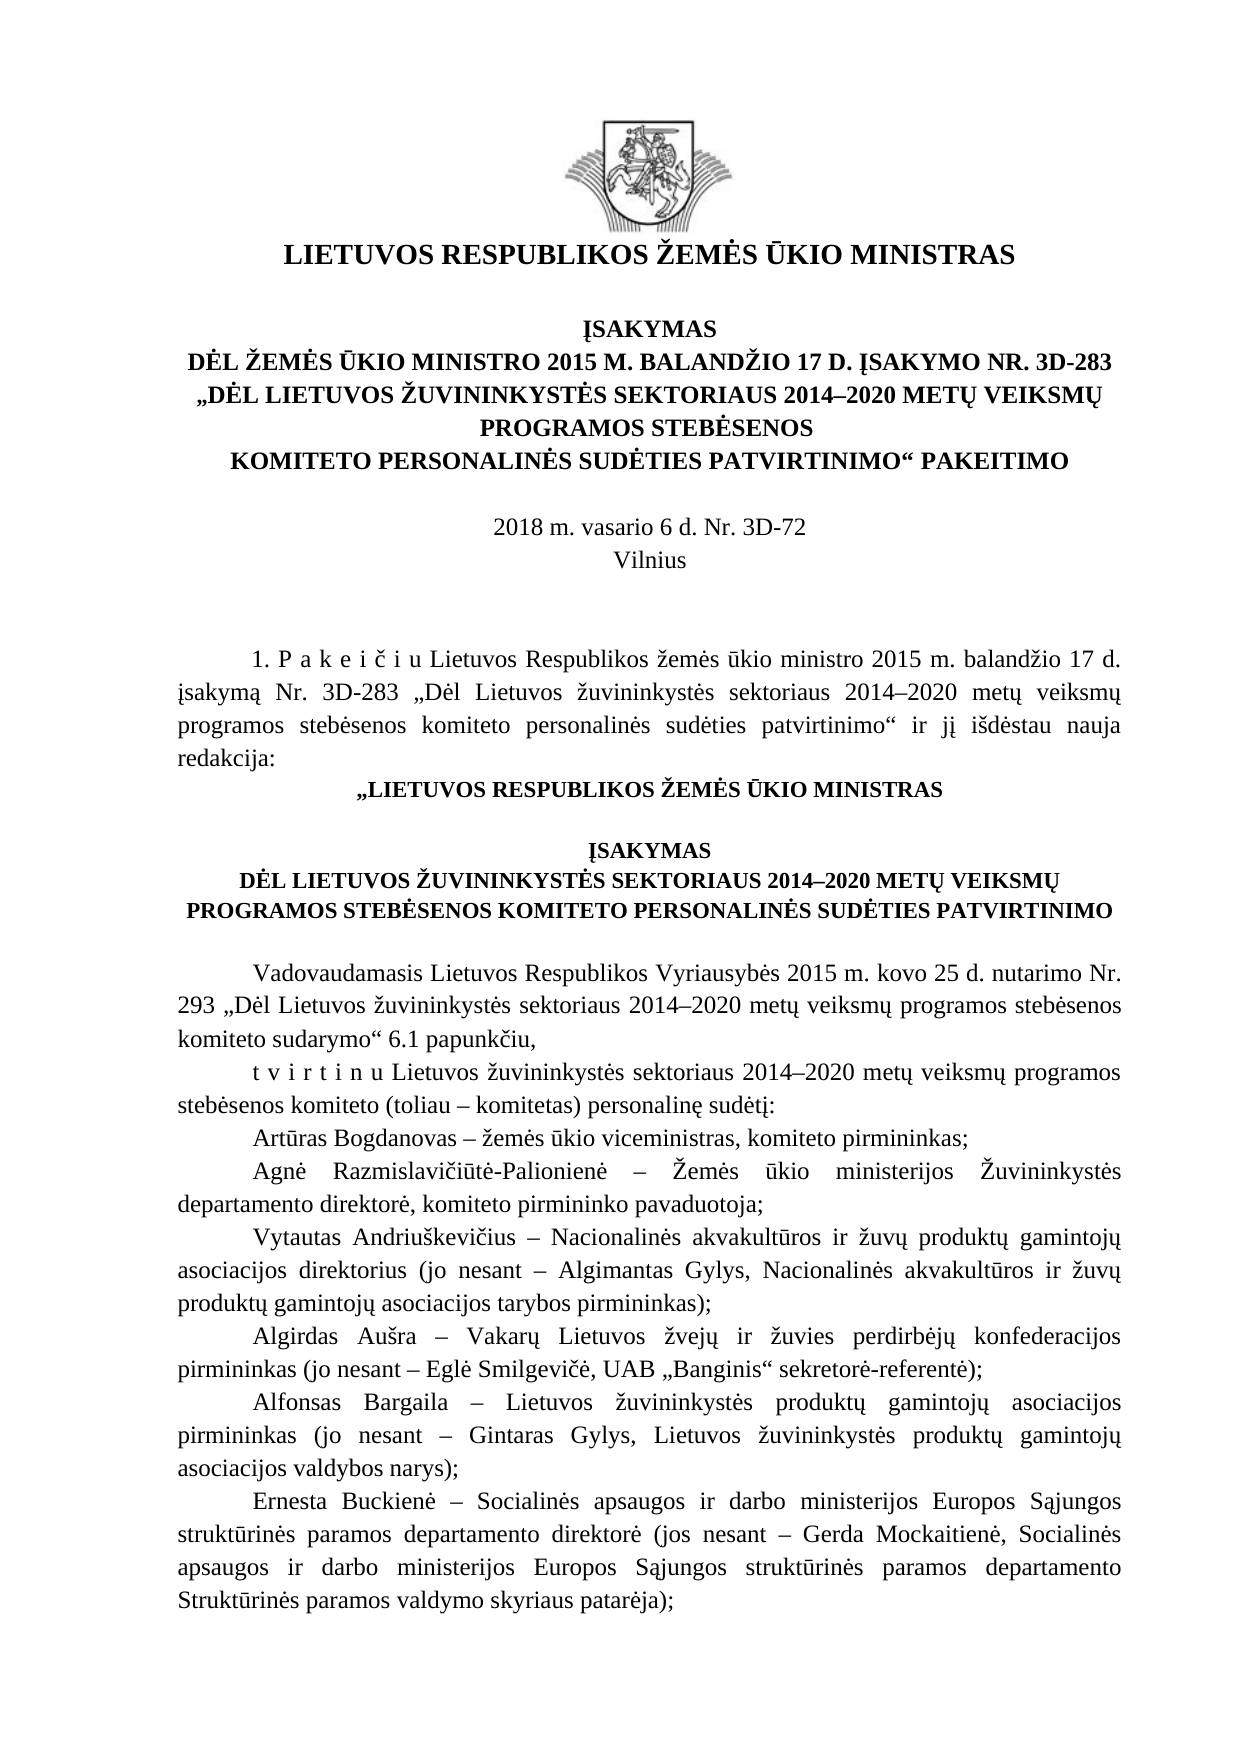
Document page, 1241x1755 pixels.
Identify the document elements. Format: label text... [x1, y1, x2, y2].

text ĮSAKYMAS [177, 837, 1122, 863]
text LIETUVOS RESPUBLIKOS ŽEMĖS ŪKIO MINISTRAS [177, 237, 1122, 271]
text KOMITETO PERSONALINĖS SUDĖTIES PATVIRTINIMO“ PAKEITIMO [177, 446, 1122, 475]
text Algirdas Aušra – Vakarų Lietuvos žvejų ir žuvies perdirbėjų konfederacijos pirmininkas (jo nesant – Eglė Smilgevičė, UAB „Banginis“ sekretorė-referentė); [177, 1321, 1122, 1383]
text 2018 m. vasario 6 d. Nr. 3D-72 [177, 512, 1122, 541]
text 1. P a k e i č i u Lietuvos Respublikos žemės ūkio ministro 2015 m. balandžio 17 d. įsakymą Nr. 3D-283 „Dėl Lietuvos žuvininkystės sektoriaus 2014–2020 metų veiksmų programos stebėsenos komiteto personalinės sudėties patvirtinimo“ ir jį išdėstau nauja redakcija: [177, 644, 1122, 772]
text DĖL LIETUVOS ŽUVININKYSTĖS SEKTORIAUS 2014–2020 METŲ VEIKSMŲ PROGRAMOS STEBĖSENOS KOMITETO PERSONALINĖS SUDĖTIES PATVIRTINIMO [177, 867, 1122, 923]
text Agnė Razmislavičiūtė-Palionienė – Žemės ūkio ministerijos Žuvininkystės departamento direktorė, komiteto pirmininko pavaduotoja; [177, 1156, 1122, 1217]
text ĮSAKYMAS [177, 314, 1122, 343]
text Artūras Bogdanovas – žemės ūkio viceministras, komiteto pirmininkas; [177, 1123, 1122, 1151]
text Vytautas Andriuškevičius – Nacionalinės akvakultūros ir žuvų produktų gamintojų asociacijos direktorius (jo nesant – Algimantas Gylys, Nacionalinės akvakultūros ir žuvų produktų gamintojų asociacijos tarybos pirmininkas); [177, 1222, 1122, 1317]
text DĖL ŽEMĖS ŪKIO MINISTRO 2015 M. BALANDŽIO 17 D. ĮSAKYMO NR. 3D-283 „DĖL LIETUVOS ŽUVININKYSTĖS SEKTORIAUS 2014–2020 METŲ VEIKSMŲ PROGRAMOS STEBĖSENOS [177, 347, 1122, 442]
text Ernesta Buckienė – Socialinės apsaugos ir darbo ministerijos Europos Sąjungos struktūrinės paramos departamento direktorė (jos nesant – Gerda Mockaitienė, Socialinės apsaugos ir darbo ministerijos Europos Sąjungos struktūrinės paramos departamento Struktūrinės paramos valdymo skyriaus patarėja); [177, 1486, 1122, 1614]
text Vilnius [177, 545, 1122, 574]
text Alfonsas Bargaila – Lietuvos žuvininkystės produktų gamintojų asociacijos pirmininkas (jo nesant – Gintaras Gylys, Lietuvos žuvininkystės produktų gamintojų asociacijos valdybos narys); [177, 1387, 1122, 1482]
text t v i r t i n u Lietuvos žuvininkystės sektoriaus 2014–2020 metų veiksmų programos stebėsenos komiteto (toliau – komitetas) personalinę sudėtį: [177, 1057, 1122, 1118]
text Vadovaudamasis Lietuvos Respublikos Vyriausybės 2015 m. kovo 25 d. nutarimo Nr. 293 „Dėl Lietuvos žuvininkystės sektoriaus 2014–2020 metų veiksmų programos stebėsenos komiteto sudarymo“ 6.1 papunkčiu, [177, 958, 1122, 1052]
text „LIETUVOS RESPUBLIKOS ŽEMĖS ŪKIO MINISTRAS [177, 776, 1122, 803]
